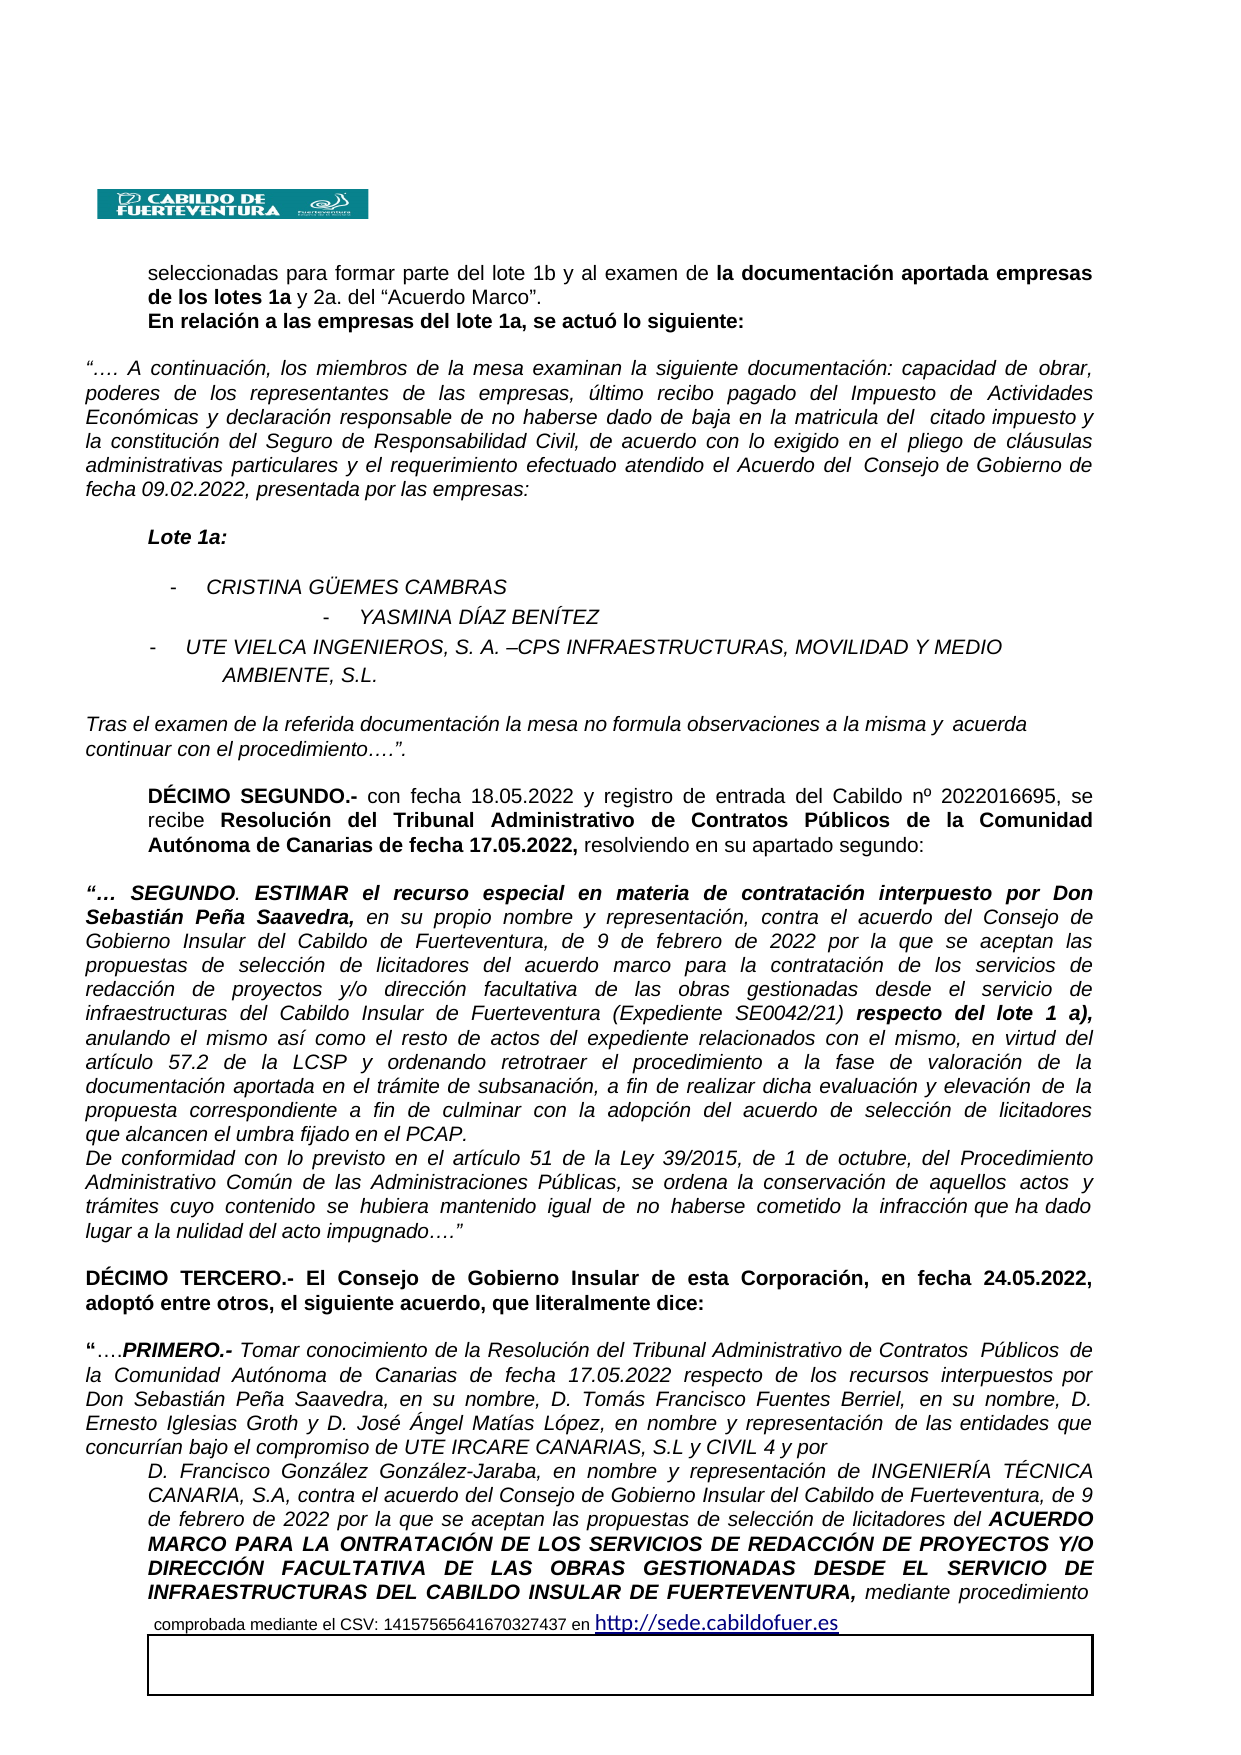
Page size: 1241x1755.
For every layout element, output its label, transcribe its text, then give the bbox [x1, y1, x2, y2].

subtitle Lote 1a: [148, 525, 1107, 549]
text De conformidad con lo previsto en el artículo 51 de la Ley 39/2015, de 1 de octubre, del Procedimiento Administrativo Común de las Administraciones Públicas, se ordena la conservación de aquellos actos y trámites cuyo contenido se hubiera mantenido igual de no haberse cometido la infracción que ha dado lugar a la nulidad del acto impugnado….” [85, 1146, 1093, 1242]
picture [97, 189, 369, 219]
text “… SEGUNDO. ESTIMAR el recurso especial en materia de contratación interpuesto por Don Sebastián Peña Saavedra, en su propio nombre y representación, contra el acuerdo del Consejo de Gobierno Insular del Cabildo de Fuerteventura, de 9 de febrero de 2022 por la que se aceptan las propuestas de selección de licitadores del acuerdo marco para la contratación de los servicios de redacción de proyectos y/o dirección facultativa de las obras gestionadas desde el servicio de infraestructuras del Cabildo Insular de Fuerteventura (Expediente SE0042/21) respecto del lote 1 a), anulando el mismo así como el resto de actos del expediente relacionados con el mismo, en virtud del artículo 57.2 de la LCSP y ordenando retrotraer el procedimiento a la fase de valoración de la documentación aportada en el trámite de subsanación, a fin de realizar dicha evaluación y elevación de la propuesta correspondiente a fin de culminar con la adopción del acuerdo de selección de licitadores que alcancen el umbra fijado en el PCAP. [85, 880, 1093, 1146]
text “…. A continuación, los miembros de la mesa examinan la siguiente documentación: capacidad de obrar, poderes de los representantes de las empresas, último recibo pagado del Impuesto de Actividades Económicas y declaración responsable de no haberse dado de baja en la matricula del citado impuesto y la constitución del Seguro de Responsabilidad Civil, de acuerdo con lo exigido en el pliego de cláusulas administrativas particulares y el requerimiento efectuado atendido el Acuerdo del Consejo de Gobierno de fecha 09.02.2022, presentada por las empresas: [85, 356, 1093, 501]
list YASMINA DÍAZ BENÍTEZ [323, 602, 1107, 631]
text D. Francisco González González-Jaraba, en nombre y representación de INGENIERÍA TÉCNICA CANARIA, S.A, contra el acuerdo del Consejo de Gobierno Insular del Cabildo de Fuerteventura, de 9 de febrero de 2022 por la que se aceptan las propuestas de selección de licitadores del ACUERDO MARCO PARA LA ONTRATACIÓN DE LOS SERVICIOS DE REDACCIÓN DE PROYECTOS Y/O DIRECCIÓN FACULTATIVA DE LAS OBRAS GESTIONADAS DESDE EL SERVICIO DE INFRAESTRUCTURAS DEL CABILDO INSULAR DE FUERTEVENTURA, mediante procedimiento [148, 1459, 1093, 1604]
subtitle DÉCIMO TERCERO.- El Consejo de Gobierno Insular de esta Corporación, en fecha 24.05.2022, adoptó entre otros, el siguiente acuerdo, que literalmente dice: [85, 1266, 1093, 1314]
text “….PRIMERO.- Tomar conocimiento de la Resolución del Tribunal Administrativo de Contratos Públicos de la Comunidad Autónoma de Canarias de fecha 17.05.2022 respecto de los recursos interpuestos por Don Sebastián Peña Saavedra, en su nombre, D. Tomás Francisco Fuentes Berriel, en su nombre, D. Ernesto Iglesias Groth y D. José Ángel Matías López, en nombre y representación de las entidades que concurrían bajo el compromiso de UTE IRCARE CANARIAS, S.L y CIVIL 4 y por [85, 1338, 1093, 1459]
subtitle En relación a las empresas del lote 1a, se actuó lo siguiente: [148, 308, 1107, 332]
text seleccionadas para formar parte del lote 1b y al examen de la documentación aportada empresas de los lotes 1a y 2a. del “Acuerdo Marco”. [148, 260, 1093, 308]
text DÉCIMO SEGUNDO.- con fecha 18.05.2022 y registro de entrada del Cabildo nº 2022016695, se recibe Resolución del Tribunal Administrativo de Contratos Públicos de la Comunidad Autónoma de Canarias de fecha 17.05.2022, resolviendo en su apartado segundo: [148, 784, 1093, 856]
list UTE VIELCA INGENIEROS, S. A. –CPS INFRAESTRUCTURAS, MOVILIDAD Y MEDIO AMBIENTE, S.L. [149, 632, 1042, 686]
text Tras el examen de la referida documentación la mesa no formula observaciones a la misma y acuerda continuar con el procedimiento….”. [85, 712, 1033, 760]
list CRISTINA GÜEMES CAMBRAS [170, 572, 1107, 601]
